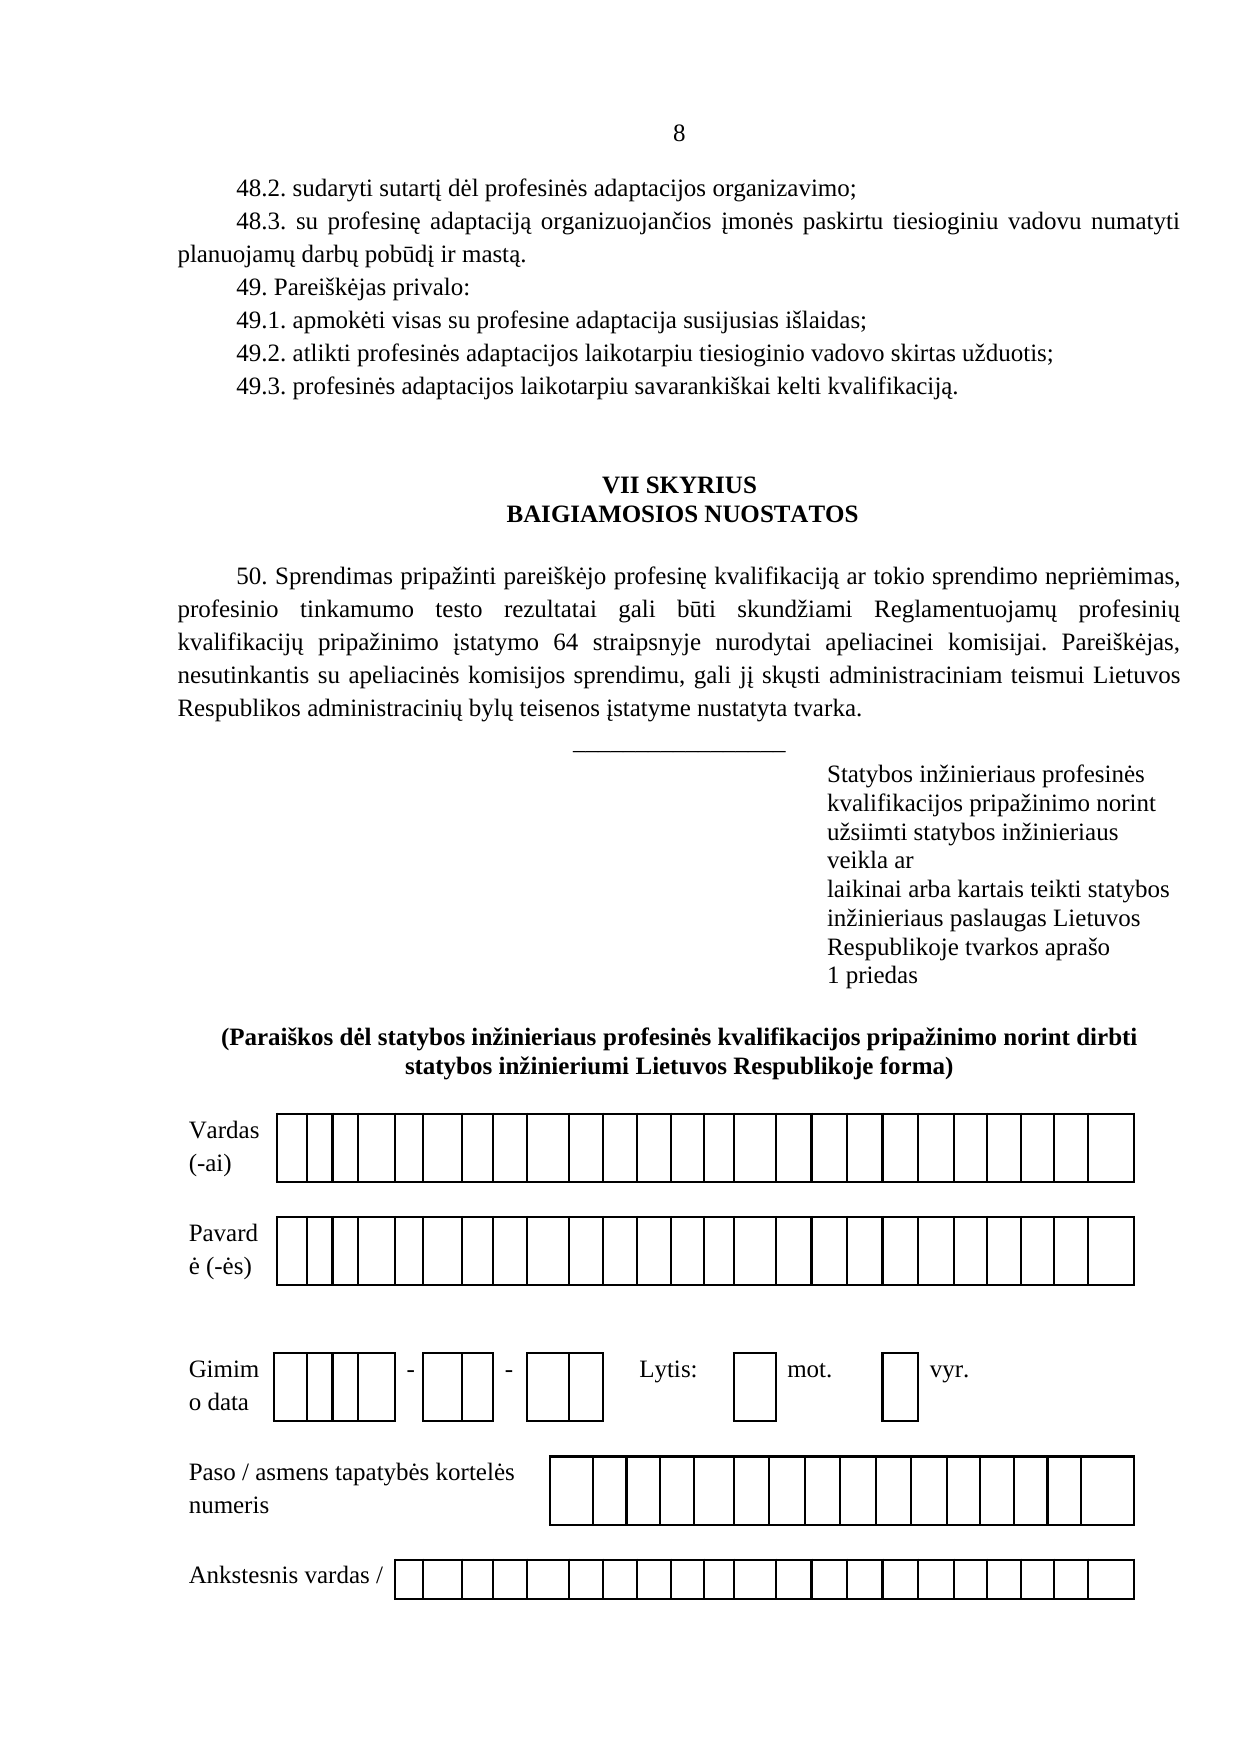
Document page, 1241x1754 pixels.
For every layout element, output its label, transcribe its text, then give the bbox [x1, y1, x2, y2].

table_cell [1118, 1319, 1122, 1352]
table_cell [1021, 1352, 1133, 1420]
table_header [570, 1115, 602, 1181]
table_cell [806, 1458, 839, 1523]
table_cell [177, 1181, 1108, 1216]
table_cell [275, 1354, 306, 1420]
table_cell [463, 1354, 492, 1420]
table_cell [1134, 1352, 1152, 1420]
table_cell - [396, 1352, 422, 1420]
table_cell [177, 1319, 1108, 1352]
table_cell [494, 1218, 526, 1284]
table_cell [735, 1218, 775, 1284]
table_cell [919, 1561, 953, 1598]
table_header [988, 1115, 1020, 1181]
text 48.2. sudaryti sutartį dėl profesinės adaptacijos organizavimo; [177, 173, 1181, 202]
table_cell [1055, 1561, 1087, 1598]
table_cell [570, 1354, 602, 1420]
table_header [638, 1115, 670, 1181]
text BAIGIAMOSIOS NUOSTATOS [177, 499, 1181, 528]
table_cell [594, 1458, 625, 1523]
table_cell [955, 1218, 986, 1284]
table_cell vyr. [919, 1352, 1021, 1420]
table_cell [278, 1218, 306, 1284]
table_cell [884, 1218, 917, 1284]
table_cell [770, 1458, 804, 1523]
table_cell [1082, 1458, 1133, 1523]
table_cell [919, 1218, 953, 1284]
table_cell [948, 1458, 979, 1523]
table_cell [1122, 1319, 1130, 1352]
table_cell [735, 1458, 768, 1523]
table_cell [308, 1218, 331, 1284]
table_header [1089, 1115, 1133, 1181]
table_cell [912, 1458, 946, 1523]
table_header [1055, 1115, 1087, 1181]
table_header [777, 1115, 810, 1181]
table_cell [359, 1354, 394, 1420]
text 48.3. su profesinę adaptaciją organizuojančios įmonės paskirtu tiesioginiu vadovu numatyti planuojamų darbų pobūdį ir mastą. [177, 206, 1181, 268]
table_cell [672, 1218, 703, 1284]
table_header [528, 1115, 568, 1181]
text kvalifikacijos pripažinimo norint [827, 788, 1181, 817]
table_cell [661, 1458, 693, 1523]
table_cell [604, 1561, 636, 1598]
table_header [396, 1115, 422, 1181]
table_header [463, 1115, 492, 1181]
text 50. Sprendimas pripažinti pareiškėjo profesinę kvalifikaciją ar tokio sprendimo nepriėmimas, profesinio tinkamumo testo rezultatai gali būti skundžiami Reglamentuojamų profesinių kvalifikacijų pripažinimo įstatymo 64 straipsnyje nurodytai apeliacinei komisijai. Pareiškėjas, nesutinkantis su apeliacinės komisijos sprendimu, gali jį skųsti administraciniam teismui Lietuvos Respublikos administracinių bylų teisenos įstatyme nustatyta tvarka. [177, 561, 1181, 722]
table_header [1135, 1113, 1152, 1181]
table_header [334, 1115, 357, 1181]
table_cell [705, 1218, 733, 1284]
table_cell [463, 1561, 492, 1598]
table_cell [528, 1561, 568, 1598]
table_cell [848, 1218, 881, 1284]
table_cell [334, 1354, 357, 1420]
table_header [705, 1115, 733, 1181]
table_cell [396, 1561, 422, 1598]
table_cell [1118, 1183, 1122, 1216]
table_cell [1055, 1218, 1087, 1284]
table_cell [988, 1561, 1020, 1598]
table_cell [1135, 1455, 1152, 1523]
table_cell [841, 1458, 875, 1523]
table_header [359, 1115, 394, 1181]
table_header [1022, 1115, 1053, 1181]
table_header [919, 1115, 953, 1181]
text Respublikoje tvarkos aprašo [827, 932, 1181, 960]
table_cell Gimimo data [177, 1352, 273, 1420]
table_cell Pavardė (-ės) [177, 1216, 276, 1284]
table_header [494, 1115, 526, 1181]
table_header [672, 1115, 703, 1181]
text 1 priedas [827, 960, 1181, 989]
table_cell [177, 1420, 1108, 1455]
table_cell [1134, 1524, 1152, 1558]
table_cell [1049, 1458, 1080, 1523]
table_cell [813, 1561, 846, 1598]
table_cell [1122, 1286, 1130, 1319]
table_header [848, 1115, 881, 1181]
table_cell [604, 1218, 636, 1284]
table_cell [877, 1458, 910, 1523]
table_cell mot. [777, 1352, 881, 1420]
text Statybos inžinieriaus profesinės [827, 759, 1181, 788]
table_cell [628, 1458, 659, 1523]
table_cell [494, 1561, 526, 1598]
table_cell Lytis: [604, 1352, 733, 1420]
text _________________ [177, 726, 1181, 755]
table_cell [1135, 1559, 1152, 1598]
table_header [308, 1115, 331, 1181]
text užsiimti statybos inžinieriaus veikla ar [827, 817, 1181, 874]
table_header [813, 1115, 846, 1181]
table_cell [777, 1218, 810, 1284]
table_cell [463, 1218, 492, 1284]
table_cell [177, 1284, 1108, 1319]
table_cell [396, 1218, 422, 1284]
text 49. Pareiškėjas privalo: [177, 272, 1181, 301]
table_cell [1118, 1526, 1122, 1558]
table_cell [735, 1354, 775, 1420]
table_cell [848, 1561, 881, 1598]
table_cell [551, 1458, 592, 1523]
table_cell Ankstesnis vardas / [177, 1559, 394, 1598]
table_header [604, 1115, 636, 1181]
table_cell [1135, 1216, 1152, 1284]
table_cell [672, 1561, 703, 1598]
table_cell [1134, 1420, 1152, 1455]
table_cell [359, 1218, 394, 1284]
text 49.3. profesinės adaptacijos laikotarpiu savarankiškai kelti kvalifikaciją. [177, 371, 1181, 400]
table_cell [955, 1561, 986, 1598]
table_cell [424, 1218, 461, 1284]
text (Paraiškos dėl statybos inžinieriaus profesinės kvalifikacijos pripažinimo norint dirbti statybos inžinieriumi Lietuvos Respublikoje forma) [177, 1022, 1181, 1079]
table_cell [424, 1561, 461, 1598]
table_header [955, 1115, 986, 1181]
table_cell [981, 1458, 1013, 1523]
table_cell [1134, 1319, 1152, 1352]
table_cell [308, 1354, 331, 1420]
text laikinai arba kartais teikti statybos [827, 874, 1181, 903]
table_cell [777, 1561, 810, 1598]
table_cell [1122, 1420, 1130, 1455]
table_cell [1134, 1284, 1152, 1319]
table_cell [1089, 1561, 1133, 1598]
table_header [884, 1115, 917, 1181]
table_header [278, 1115, 306, 1181]
text 49.2. atlikti profesinės adaptacijos laikotarpiu tiesioginio vadovo skirtas užduotis; [177, 338, 1181, 367]
table_cell [1122, 1526, 1130, 1558]
table_cell [988, 1218, 1020, 1284]
table_cell [177, 1524, 1108, 1558]
table_cell [1022, 1218, 1053, 1284]
text inžinieriaus paslaugas Lietuvos [827, 903, 1181, 932]
table_header [735, 1115, 775, 1181]
table_cell [1118, 1286, 1122, 1319]
table_cell [1015, 1458, 1046, 1523]
table_cell [1089, 1218, 1133, 1284]
table_cell [813, 1218, 846, 1284]
table_cell [570, 1561, 602, 1598]
table_header Vardas (-ai) [177, 1113, 276, 1181]
table_cell [570, 1218, 602, 1284]
table_cell [1122, 1183, 1130, 1216]
text VII SKYRIUS [177, 470, 1181, 499]
table_cell Paso / asmens tapatybės kortelės numeris [177, 1455, 549, 1523]
table_cell [884, 1354, 917, 1420]
table_cell [884, 1561, 917, 1598]
table_cell [1118, 1420, 1122, 1455]
table_cell [528, 1218, 568, 1284]
table_cell - [494, 1352, 526, 1420]
text 49.1. apmokėti visas su profesine adaptacija susijusias išlaidas; [177, 305, 1181, 334]
table_cell [638, 1561, 670, 1598]
table_cell [705, 1561, 733, 1598]
table_cell [528, 1354, 568, 1420]
table_cell [1022, 1561, 1053, 1598]
table_cell [424, 1354, 461, 1420]
table_cell [735, 1561, 775, 1598]
table_cell [695, 1458, 733, 1523]
table_cell [334, 1218, 357, 1284]
table_cell [638, 1218, 670, 1284]
table_header [424, 1115, 461, 1181]
table_cell [1134, 1181, 1152, 1216]
